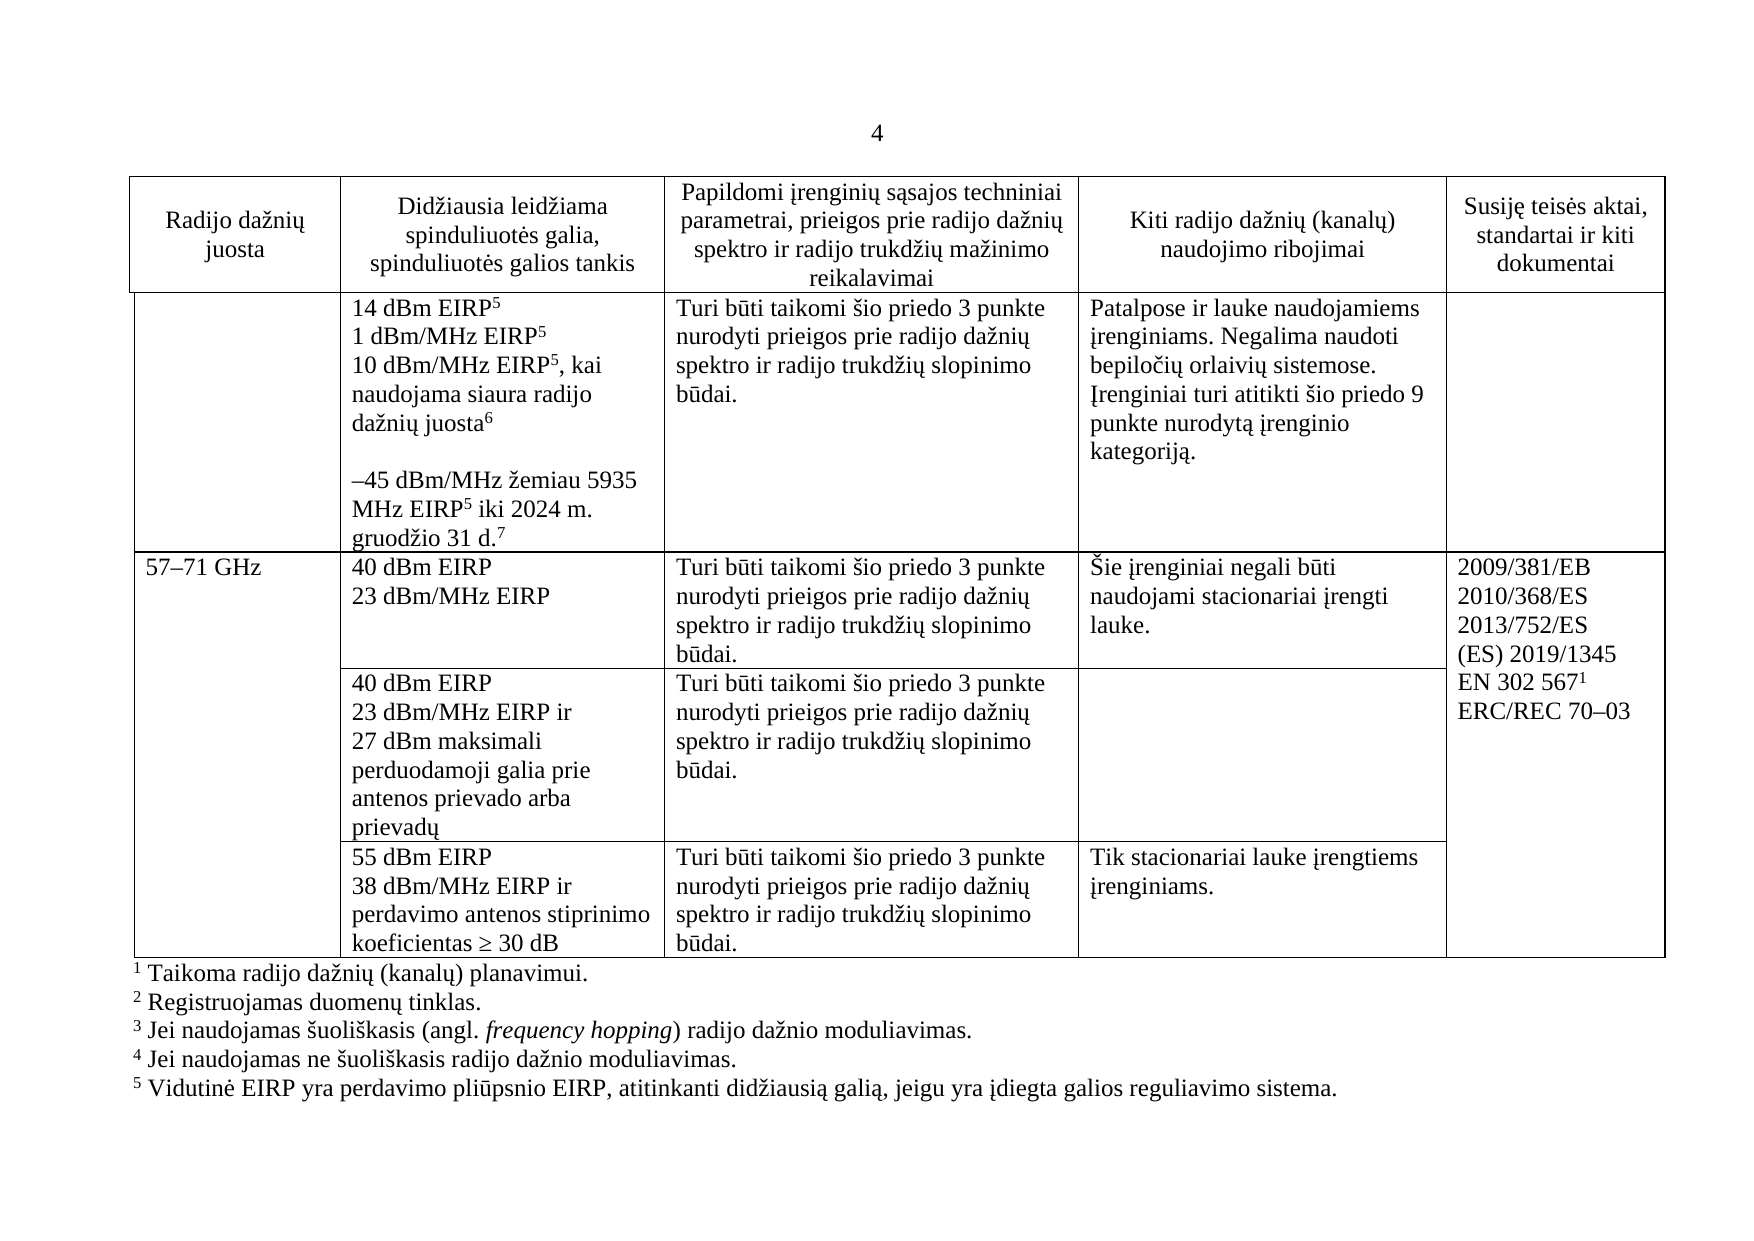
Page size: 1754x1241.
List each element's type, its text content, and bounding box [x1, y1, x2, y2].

table_cell Turi būti taikomi šio priedo 3 punkte nurodyti prieigos prie radijo dažnių spektro ir radijo trukdžių slopinimo būdai. [665, 553, 1078, 667]
table_header Didžiausia leidžiama spinduliuotės galia, spinduliuotės galios tankis [341, 177, 664, 292]
table_cell Patalpose ir lauke naudojamiems įrenginiams. Negalima naudoti bepiločių orlaivių sistemose. Įrenginiai turi atitikti šio priedo 9 punkte nurodytą įrenginio kategoriją. [1079, 293, 1446, 551]
table_cell 40 dBm EIRP 23 dBm/MHz EIRP [341, 553, 664, 667]
text 2 Registruojamas duomenų tinklas. [133, 987, 1636, 1016]
text 1 Taikoma radijo dažnių (kanalų) planavimui. [133, 958, 1636, 987]
text 4 Jei naudojamas ne šuoliškasis radijo dažnio moduliavimas. [133, 1044, 1636, 1073]
table_cell [129, 668, 134, 841]
table_cell [135, 293, 340, 551]
text 5 Vidutinė EIRP yra perdavimo pliūpsnio EIRP, atitinkanti didžiausią galią, jeigu yra įdiegta galios reguliavimo sistema. [133, 1073, 1636, 1102]
table_header Papildomi įrenginių sąsajos techniniai parametrai, prieigos prie radijo dažnių spektro ir radijo trukdžių mažinimo reikalavimai [665, 177, 1078, 292]
table_cell Turi būti taikomi šio priedo 3 punkte nurodyti prieigos prie radijo dažnių spektro ir radijo trukdžių slopinimo būdai. [665, 293, 1078, 551]
table_header Kiti radijo dažnių (kanalų) naudojimo ribojimai [1079, 177, 1446, 292]
table_cell [129, 841, 134, 957]
table_cell 2009/381/EB 2010/368/ES 2013/752/ES (ES) 2019/1345 EN 302 5671 ERC/REC 70–03 [1447, 553, 1664, 957]
text 3 Jei naudojamas šuoliškasis (angl. frequency hopping) radijo dažnio moduliavimas. [133, 1016, 1636, 1044]
table_cell Turi būti taikomi šio priedo 3 punkte nurodyti prieigos prie radijo dažnių spektro ir radijo trukdžių slopinimo būdai. [665, 842, 1078, 957]
table_cell 57–71 GHz [135, 553, 340, 957]
table_cell 40 dBm EIRP 23 dBm/MHz EIRP ir 27 dBm maksimali perduodamoji galia prie antenos prievado arba prievadų [341, 669, 664, 841]
table_cell 55 dBm EIRP 38 dBm/MHz EIRP ir perdavimo antenos stiprinimo koeficientas ≥ 30 dB [341, 842, 664, 957]
table_cell [129, 551, 134, 667]
table_cell 14 dBm EIRP5 1 dBm/MHz EIRP5 10 dBm/MHz EIRP5, kai naudojama siaura radijo dažnių juosta6 –45 dBm/MHz žemiau 5935 MHz EIRP5 iki 2024 m. gruodžio 31 d.7 [341, 293, 664, 551]
table_cell [129, 293, 134, 551]
table_header Susiję teisės aktai, standartai ir kiti dokumentai [1447, 177, 1664, 292]
table_header Radijo dažnių juosta [130, 177, 340, 292]
table_cell Tik stacionariai lauke įrengtiems įrenginiams. [1079, 842, 1446, 957]
table_cell Šie įrenginiai negali būti naudojami stacionariai įrengti lauke. [1079, 553, 1446, 667]
table_cell Turi būti taikomi šio priedo 3 punkte nurodyti prieigos prie radijo dažnių spektro ir radijo trukdžių slopinimo būdai. [665, 669, 1078, 841]
table_cell [1447, 293, 1664, 551]
table_cell [1079, 669, 1446, 841]
